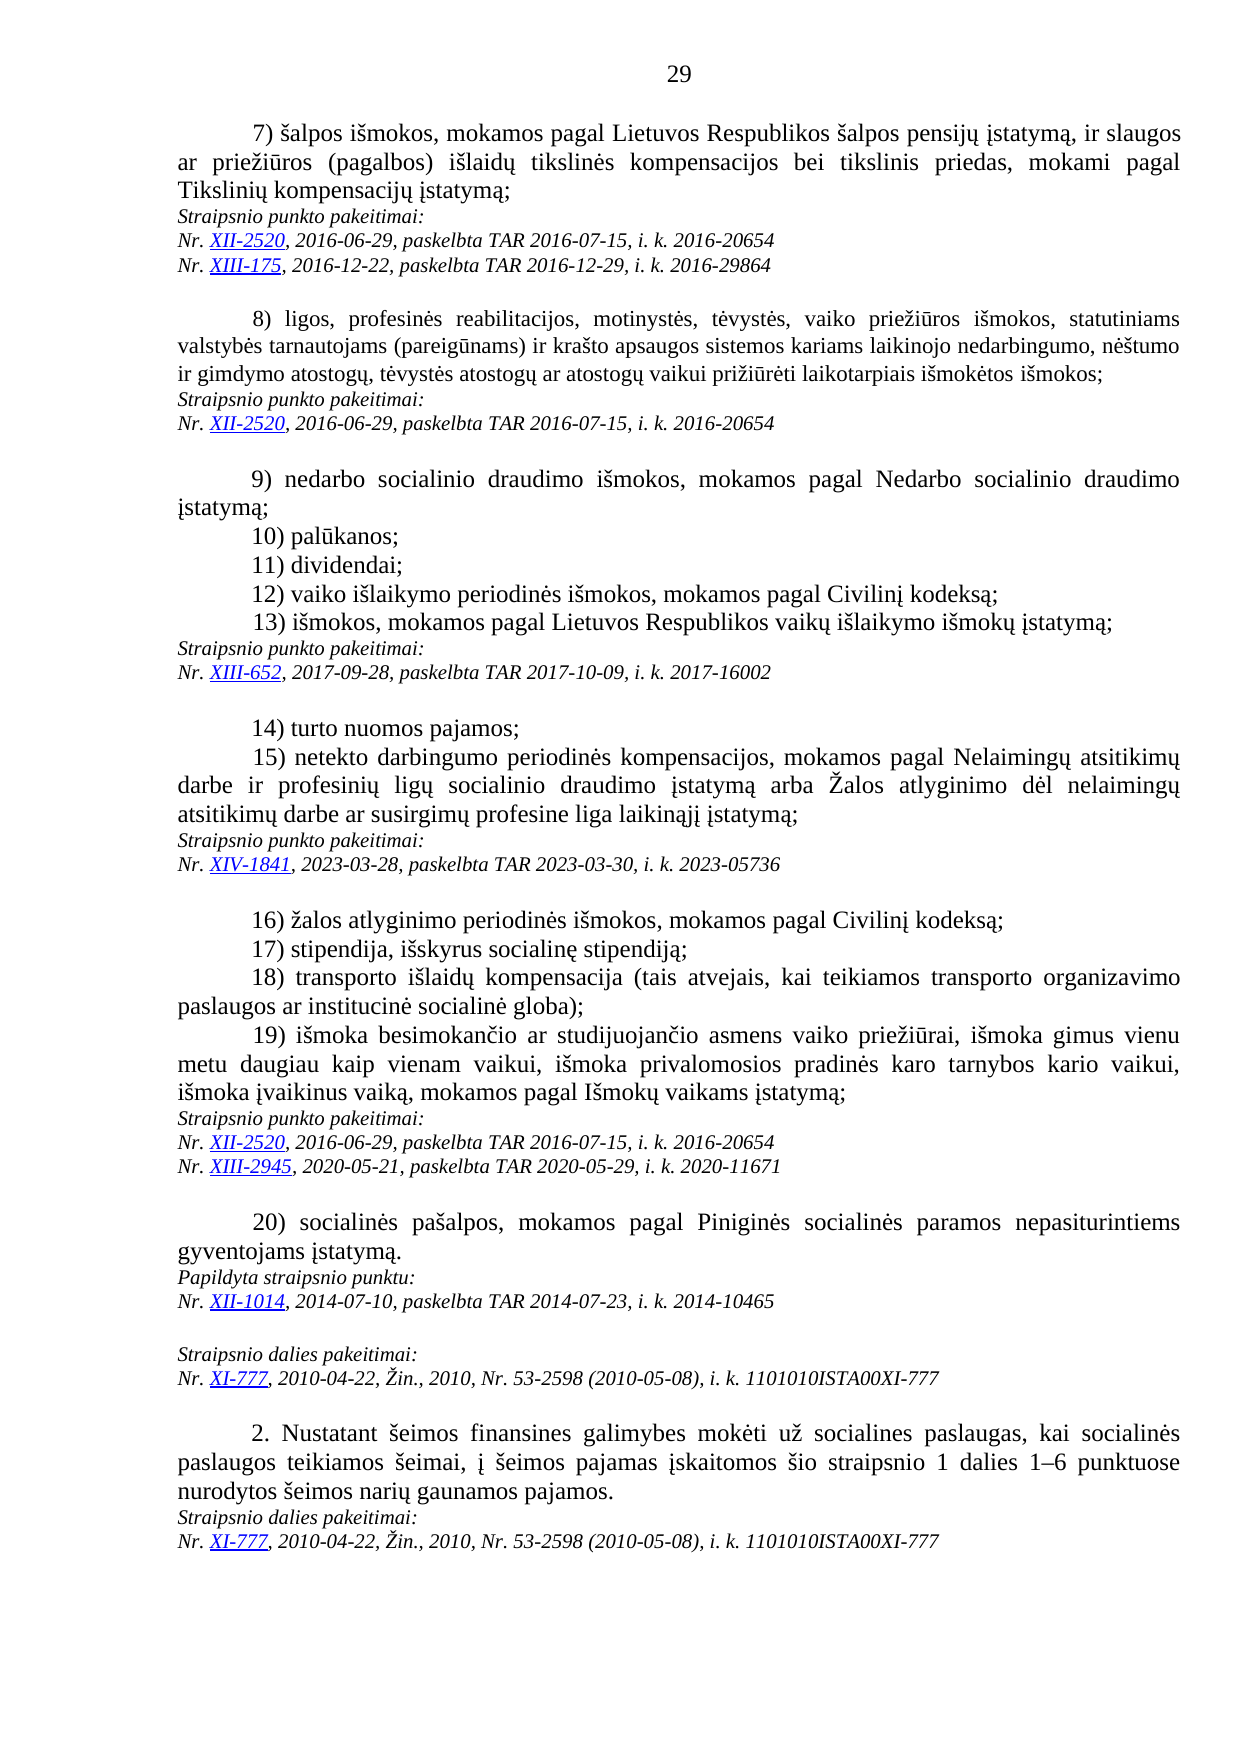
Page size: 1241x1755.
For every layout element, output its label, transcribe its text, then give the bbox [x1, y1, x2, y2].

text Nr. XIII-2945, 2020-05-21, paskelbta TAR 2020-05-29, i. k. 2020-11671 [177, 1154, 1181, 1178]
text Straipsnio dalies pakeitimai: [177, 1504, 1181, 1529]
text 12) vaiko išlaikymo periodinės išmokos, mokamos pagal Civilinį kodeksą; [177, 579, 1181, 607]
text Straipsnio dalies pakeitimai: [177, 1341, 1181, 1366]
text 8) ligos, profesinės reabilitacijos, motinystės, tėvystės, vaiko priežiūros išmokos, statutiniams valstybės tarnautojams (pareigūnams) ir krašto apsaugos sistemos kariams laikinojo nedarbingumo, nėštumo ir gimdymo atostogų, tėvystės atostogų ar atostogų vaikui prižiūrėti laikotarpiais išmokėtos išmokos; [177, 305, 1181, 387]
text 15) netekto darbingumo periodinės kompensacijos, mokamos pagal Nelaimingų atsitikimų darbe ir profesinių ligų socialinio draudimo įstatymą arba Žalos atlyginimo dėl nelaimingų atsitikimų darbe ar susirgimų profesine liga laikinąjį įstatymą; [177, 742, 1181, 828]
text 9) nedarbo socialinio draudimo išmokos, mokamos pagal Nedarbo socialinio draudimo įstatymą; [177, 464, 1181, 521]
text 20) socialinės pašalpos, mokamos pagal Piniginės socialinės paramos nepasiturintiems gyventojams įstatymą. [177, 1207, 1181, 1264]
text Straipsnio punkto pakeitimai: [177, 636, 1181, 660]
text Straipsnio punkto pakeitimai: [177, 828, 1181, 852]
text 18) transporto išlaidų kompensacija (tais atvejais, kai teikiamos transporto organizavimo paslaugos ar institucinė socialinė globa); [177, 962, 1181, 1020]
text Papildyta straipsnio punktu: [177, 1264, 1181, 1289]
text Nr. XIV-1841, 2023-03-28, paskelbta TAR 2023-03-30, i. k. 2023-05736 [177, 852, 1181, 876]
text Straipsnio punkto pakeitimai: [177, 387, 1181, 411]
text Straipsnio punkto pakeitimai: [177, 204, 1181, 228]
text 14) turto nuomos pajamos; [177, 713, 1181, 742]
text Nr. XII-2520, 2016-06-29, paskelbta TAR 2016-07-15, i. k. 2016-20654 [177, 1130, 1181, 1154]
text 10) palūkanos; [177, 521, 1181, 550]
text Nr. XII-2520, 2016-06-29, paskelbta TAR 2016-07-15, i. k. 2016-20654 [177, 411, 1181, 435]
text 2. Nustatant šeimos finansines galimybes mokėti už socialines paslaugas, kai socialinės paslaugos teikiamos šeimai, į šeimos pajamas įskaitomos šio straipsnio 1 dalies 1–6 punktuose nurodytos šeimos narių gaunamos pajamos. [177, 1418, 1181, 1504]
text Nr. XII-1014, 2014-07-10, paskelbta TAR 2014-07-23, i. k. 2014-10465 [177, 1289, 1181, 1313]
text 16) žalos atlyginimo periodinės išmokos, mokamos pagal Civilinį kodeksą; [177, 905, 1181, 934]
text 7) šalpos išmokos, mokamos pagal Lietuvos Respublikos šalpos pensijų įstatymą, ir slaugos ar priežiūros (pagalbos) išlaidų tikslinės kompensacijos bei tikslinis priedas, mokami pagal Tikslinių kompensacijų įstatymą; [177, 118, 1181, 204]
text 11) dividendai; [177, 550, 1181, 579]
text Nr. XIII-175, 2016-12-22, paskelbta TAR 2016-12-29, i. k. 2016-29864 [177, 252, 1181, 277]
text Nr. XI-777, 2010-04-22, Žin., 2010, Nr. 53-2598 (2010-05-08), i. k. 1101010ISTA00XI-777 [177, 1529, 1181, 1553]
text Nr. XI-777, 2010-04-22, Žin., 2010, Nr. 53-2598 (2010-05-08), i. k. 1101010ISTA00XI-777 [177, 1366, 1181, 1389]
text 17) stipendija, išskyrus socialinę stipendiją; [177, 934, 1181, 962]
text 13) išmokos, mokamos pagal Lietuvos Respublikos vaikų išlaikymo išmokų įstatymą; [177, 607, 1181, 636]
text Straipsnio punkto pakeitimai: [177, 1106, 1181, 1130]
text Nr. XII-2520, 2016-06-29, paskelbta TAR 2016-07-15, i. k. 2016-20654 [177, 228, 1181, 252]
text 19) išmoka besimokančio ar studijuojančio asmens vaiko priežiūrai, išmoka gimus vienu metu daugiau kaip vienam vaikui, išmoka privalomosios pradinės karo tarnybos kario vaikui, išmoka įvaikinus vaiką, mokamos pagal Išmokų vaikams įstatymą; [177, 1020, 1181, 1106]
text Nr. XIII-652, 2017-09-28, paskelbta TAR 2017-10-09, i. k. 2017-16002 [177, 660, 1181, 684]
